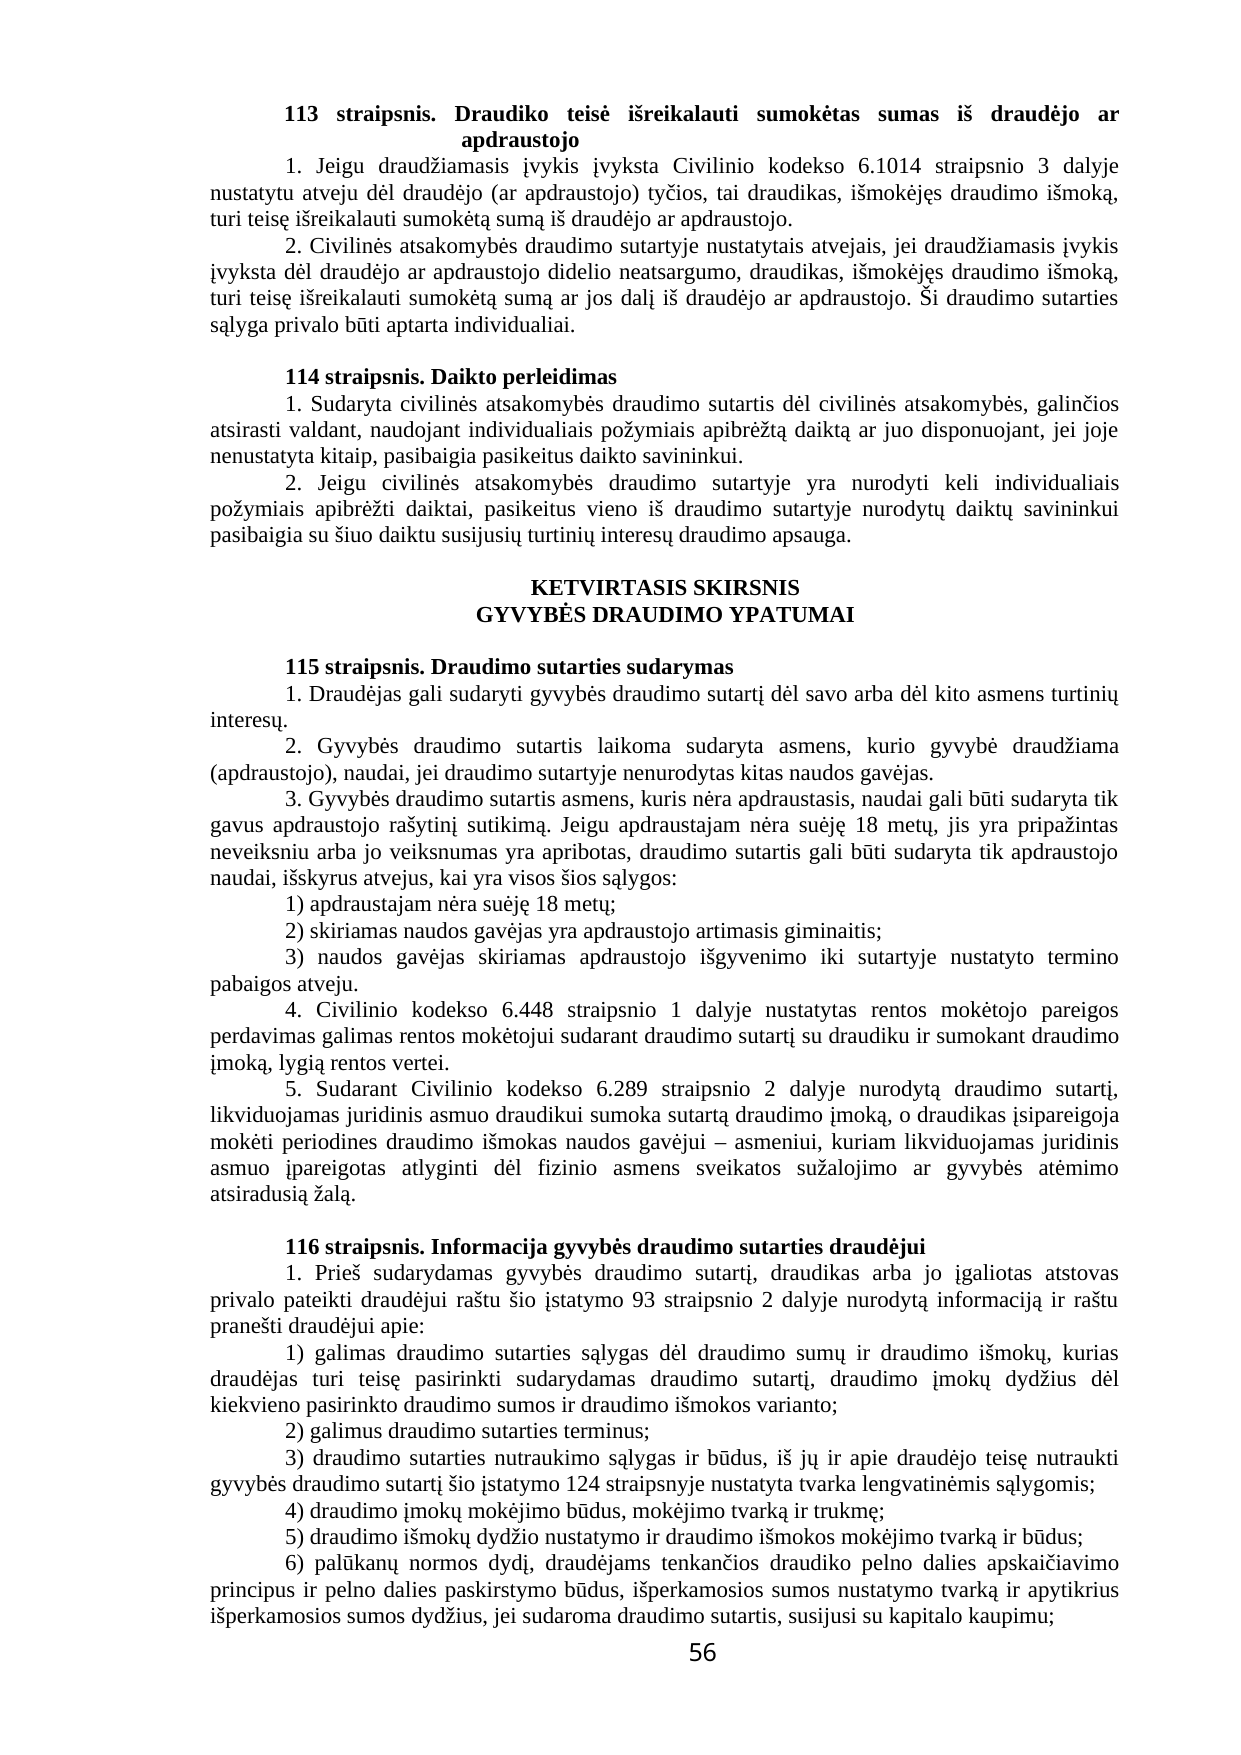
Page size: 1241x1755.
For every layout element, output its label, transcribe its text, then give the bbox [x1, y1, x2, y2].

text 3. Gyvybės draudimo sutartis asmens, kuris nėra apdraustasis, naudai gali būti sudaryta tik gavus apdraustojo rašytinį sutikimą. Jeigu apdraustajam nėra suėję 18 metų, jis yra pripažintas neveiksniu arba jo veiksnumas yra apribotas, draudimo sutartis gali būti sudaryta tik apdraustojo naudai, išskyrus atvejus, kai yra visos šios sąlygos: [210, 785, 1120, 891]
text 5. Sudarant Civilinio kodekso 6.289 straipsnio 2 dalyje nurodytą draudimo sutartį, likviduojamas juridinis asmuo draudikui sumoka sutartą draudimo įmoką, o draudikas įsipareigoja mokėti periodines draudimo išmokas naudos gavėjui – asmeniui, kuriam likviduojamas juridinis asmuo įpareigotas atlyginti dėl fizinio asmens sveikatos sužalojimo ar gyvybės atėmimo atsiradusią žalą. [210, 1075, 1120, 1207]
text 6) palūkanų normos dydį, draudėjams tenkančios draudiko pelno dalies apskaičiavimo principus ir pelno dalies paskirstymo būdus, išperkamosios sumos nustatymo tvarką ir apytikrius išperkamosios sumos dydžius, jei sudaroma draudimo sutartis, susijusi su kapitalo kaupimu; [210, 1549, 1120, 1628]
text 2) galimus draudimo sutarties terminus; [210, 1418, 1120, 1444]
text 1. Prieš sudarydamas gyvybės draudimo sutartį, draudikas arba jo įgaliotas atstovas privalo pateikti draudėjui raštu šio įstatymo 93 straipsnio 2 dalyje nurodytą informaciją ir raštu pranešti draudėjui apie: [210, 1259, 1120, 1338]
text 4. Civilinio kodekso 6.448 straipsnio 1 dalyje nustatytas rentos mokėtojo pareigos perdavimas galimas rentos mokėtojui sudarant draudimo sutartį su draudiku ir sumokant draudimo įmoką, lygią rentos vertei. [210, 996, 1120, 1075]
text 2. Civilinės atsakomybės draudimo sutartyje nustatytais atvejais, jei draudžiamasis įvykis įvyksta dėl draudėjo ar apdraustojo didelio neatsargumo, draudikas, išmokėjęs draudimo išmoką, turi teisę išreikalauti sumokėtą sumą ar jos dalį iš draudėjo ar apdraustojo. Ši draudimo sutarties sąlyga privalo būti aptarta individualiai. [210, 232, 1120, 337]
text 113 straipsnis. Draudiko teisė išreikalauti sumokėtas sumas iš draudėjo ar apdraustojo [284, 100, 1120, 153]
text GYVYBĖS DRAUDIMO YPATUMAI [210, 601, 1120, 627]
subtitle 114 straipsnis. Daikto perleidimas [210, 363, 1120, 390]
subtitle 116 straipsnis. Informacija gyvybės draudimo sutarties draudėjui [210, 1233, 1120, 1259]
subtitle KETVIRTASIS SKIRSNIS [210, 574, 1120, 601]
subtitle 115 straipsnis. Draudimo sutarties sudarymas [210, 653, 1120, 680]
text 1. Jeigu draudžiamasis įvykis įvyksta Civilinio kodekso 6.1014 straipsnio 3 dalyje nustatytu atveju dėl draudėjo (ar apdraustojo) tyčios, tai draudikas, išmokėjęs draudimo išmoką, turi teisę išreikalauti sumokėtą sumą iš draudėjo ar apdraustojo. [210, 153, 1120, 232]
text 2. Gyvybės draudimo sutartis laikoma sudaryta asmens, kurio gyvybė draudžiama (apdraustojo), naudai, jei draudimo sutartyje nenurodytas kitas naudos gavėjas. [210, 732, 1120, 785]
text 4) draudimo įmokų mokėjimo būdus, mokėjimo tvarką ir trukmę; [210, 1497, 1120, 1523]
text 2) skiriamas naudos gavėjas yra apdraustojo artimasis giminaitis; [210, 917, 1120, 943]
text 1) apdraustajam nėra suėję 18 metų; [210, 891, 1120, 917]
text 3) naudos gavėjas skiriamas apdraustojo išgyvenimo iki sutartyje nustatyto termino pabaigos atveju. [210, 943, 1120, 996]
text 2. Jeigu civilinės atsakomybės draudimo sutartyje yra nurodyti keli individualiais požymiais apibrėžti daiktai, pasikeitus vieno iš draudimo sutartyje nurodytų daiktų savininkui pasibaigia su šiuo daiktu susijusių turtinių interesų draudimo apsauga. [210, 469, 1120, 548]
text 3) draudimo sutarties nutraukimo sąlygas ir būdus, iš jų ir apie draudėjo teisę nutraukti gyvybės draudimo sutartį šio įstatymo 124 straipsnyje nustatyta tvarka lengvatinėmis sąlygomis; [210, 1444, 1120, 1497]
text 1. Sudaryta civilinės atsakomybės draudimo sutartis dėl civilinės atsakomybės, galinčios atsirasti valdant, naudojant individualiais požymiais apibrėžtą daiktą ar juo disponuojant, jei joje nenustatyta kitaip, pasibaigia pasikeitus daikto savininkui. [210, 390, 1120, 469]
text 1) galimas draudimo sutarties sąlygas dėl draudimo sumų ir draudimo išmokų, kurias draudėjas turi teisę pasirinkti sudarydamas draudimo sutartį, draudimo įmokų dydžius dėl kiekvieno pasirinkto draudimo sumos ir draudimo išmokos varianto; [210, 1338, 1120, 1418]
text 1. Draudėjas gali sudaryti gyvybės draudimo sutartį dėl savo arba dėl kito asmens turtinių interesų. [210, 680, 1120, 732]
text 5) draudimo išmokų dydžio nustatymo ir draudimo išmokos mokėjimo tvarką ir būdus; [210, 1523, 1120, 1549]
